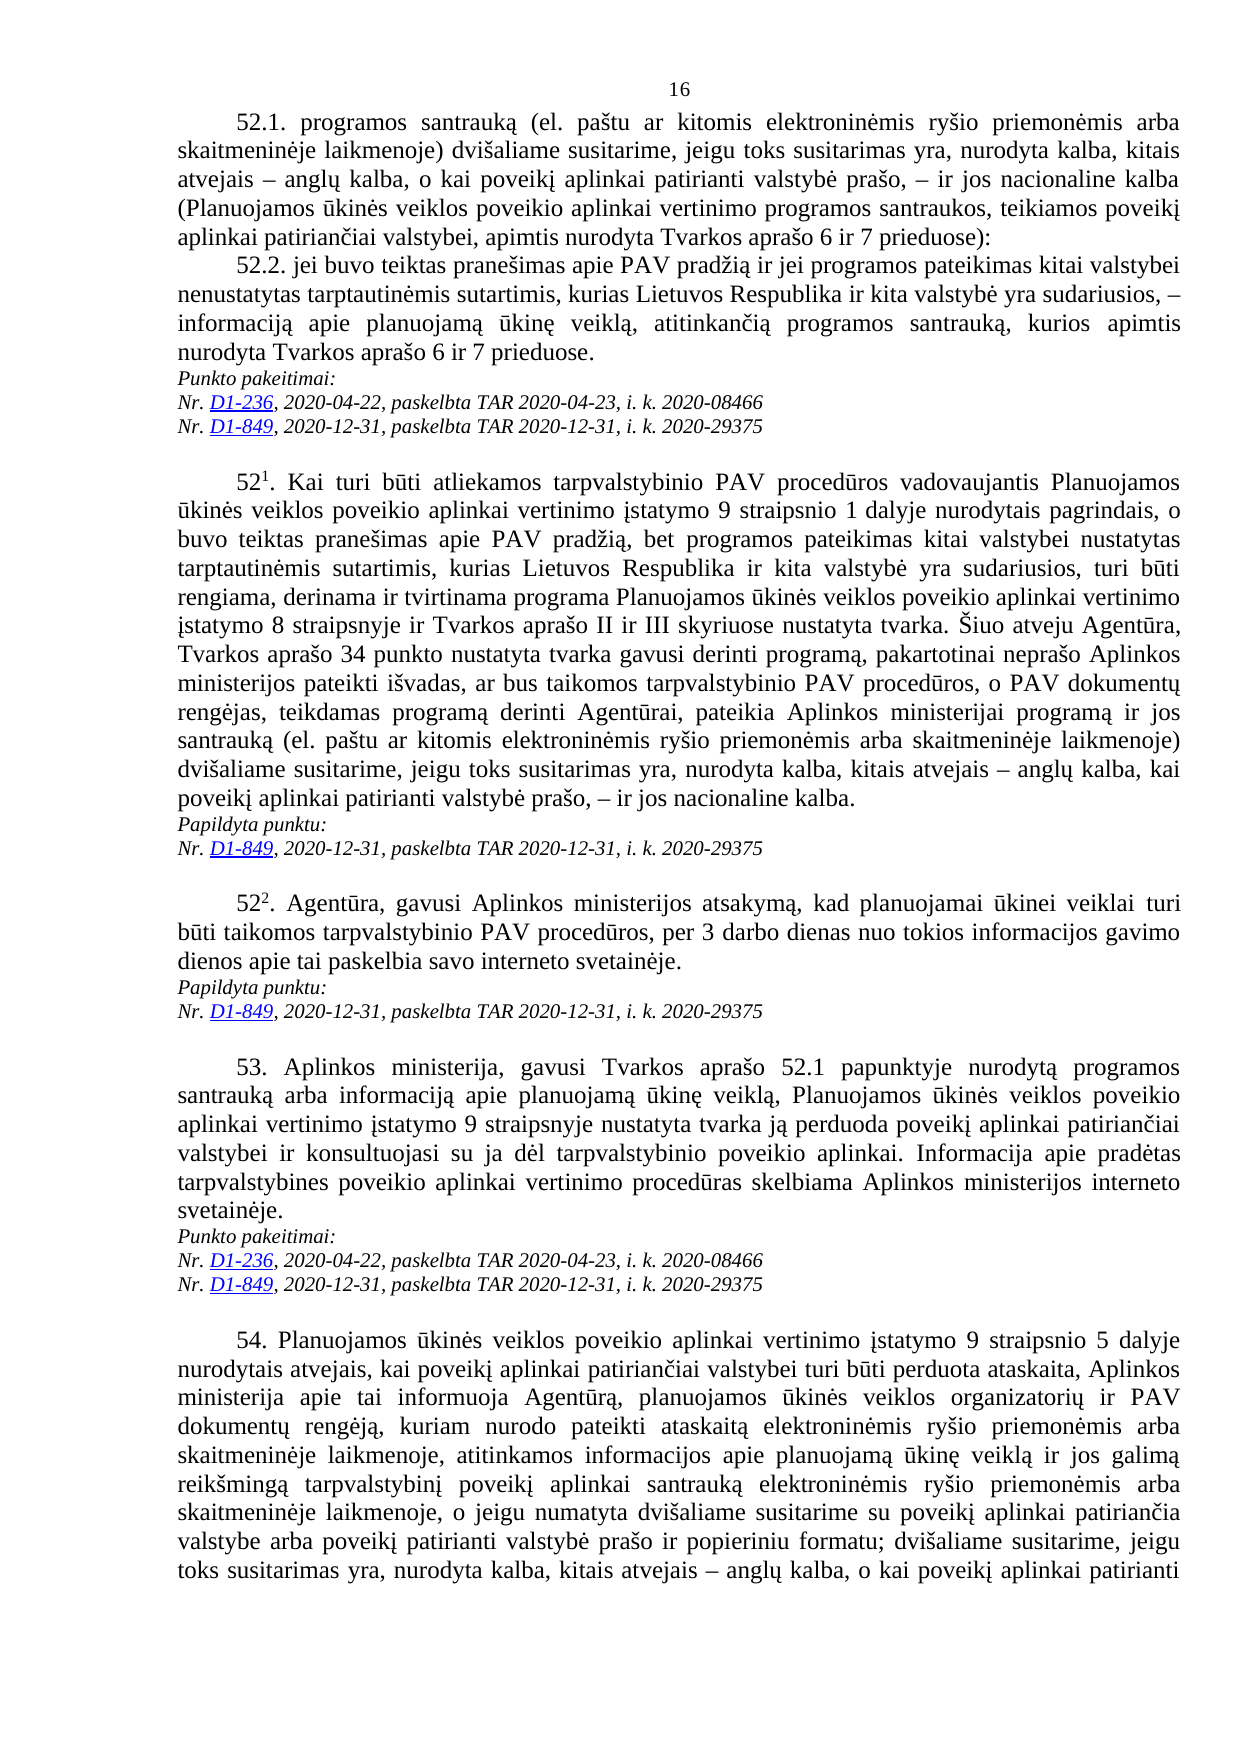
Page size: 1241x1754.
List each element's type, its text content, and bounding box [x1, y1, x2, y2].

text Nr. D1-236, 2020-04-22, paskelbta TAR 2020-04-23, i. k. 2020-08466 [177, 1248, 1181, 1272]
text Papildyta punktu: [177, 812, 1181, 836]
text 522. Agentūra, gavusi Aplinkos ministerijos atsakymą, kad planuojamai ūkinei veiklai turi būti taikomos tarpvalstybinio PAV procedūros, per 3 darbo dienas nuo tokios informacijos gavimo dienos apie tai paskelbia savo interneto svetainėje. [177, 888, 1181, 975]
text 53. Aplinkos ministerija, gavusi Tvarkos aprašo 52.1 papunktyje nurodytą programos santrauką arba informaciją apie planuojamą ūkinę veiklą, Planuojamos ūkinės veiklos poveikio aplinkai vertinimo įstatymo 9 straipsnyje nustatyta tvarka ją perduoda poveikį aplinkai patiriančiai valstybei ir konsultuojasi su ja dėl tarpvalstybinio poveikio aplinkai. Informacija apie pradėtas tarpvalstybines poveikio aplinkai vertinimo procedūras skelbiama Aplinkos ministerijos interneto svetainėje. [177, 1052, 1181, 1224]
text Punkto pakeitimai: [177, 1224, 1181, 1248]
text Papildyta punktu: [177, 975, 1181, 999]
text 52.2. jei buvo teiktas pranešimas apie PAV pradžią ir jei programos pateikimas kitai valstybei nenustatytas tarptautinėmis sutartimis, kurias Lietuvos Respublika ir kita valstybė yra sudariusios, – informaciją apie planuojamą ūkinę veiklą, atitinkančią programos santrauką, kurios apimtis nurodyta Tvarkos aprašo 6 ir 7 prieduose. [177, 251, 1181, 366]
text Nr. D1-849, 2020-12-31, paskelbta TAR 2020-12-31, i. k. 2020-29375 [177, 999, 1181, 1023]
text Nr. D1-849, 2020-12-31, paskelbta TAR 2020-12-31, i. k. 2020-29375 [177, 1272, 1181, 1296]
text 521. Kai turi būti atliekamos tarpvalstybinio PAV procedūros vadovaujantis Planuojamos ūkinės veiklos poveikio aplinkai vertinimo įstatymo 9 straipsnio 1 dalyje nurodytais pagrindais, o buvo teiktas pranešimas apie PAV pradžią, bet programos pateikimas kitai valstybei nustatytas tarptautinėmis sutartimis, kurias Lietuvos Respublika ir kita valstybė yra sudariusios, turi būti rengiama, derinama ir tvirtinama programa Planuojamos ūkinės veiklos poveikio aplinkai vertinimo įstatymo 8 straipsnyje ir Tvarkos aprašo II ir III skyriuose nustatyta tvarka. Šiuo atveju Agentūra, Tvarkos aprašo 34 punkto nustatyta tvarka gavusi derinti programą, pakartotinai neprašo Aplinkos ministerijos pateikti išvadas, ar bus taikomos tarpvalstybinio PAV procedūros, o PAV dokumentų rengėjas, teikdamas programą derinti Agentūrai, pateikia Aplinkos ministerijai programą ir jos santrauką (el. paštu ar kitomis elektroninėmis ryšio priemonėmis arba skaitmeninėje laikmenoje) dvišaliame susitarime, jeigu toks susitarimas yra, nurodyta kalba, kitais atvejais – anglų kalba, kai poveikį aplinkai patirianti valstybė prašo, – ir jos nacionaline kalba. [177, 467, 1181, 812]
text Nr. D1-849, 2020-12-31, paskelbta TAR 2020-12-31, i. k. 2020-29375 [177, 414, 1181, 438]
text Nr. D1-849, 2020-12-31, paskelbta TAR 2020-12-31, i. k. 2020-29375 [177, 836, 1181, 860]
text Punkto pakeitimai: [177, 366, 1181, 390]
text 54. Planuojamos ūkinės veiklos poveikio aplinkai vertinimo įstatymo 9 straipsnio 5 dalyje nurodytais atvejais, kai poveikį aplinkai patiriančiai valstybei turi būti perduota ataskaita, Aplinkos ministerija apie tai informuoja Agentūrą, planuojamos ūkinės veiklos organizatorių ir PAV dokumentų rengėją, kuriam nurodo pateikti ataskaitą elektroninėmis ryšio priemonėmis arba skaitmeninėje laikmenoje, atitinkamos informacijos apie planuojamą ūkinę veiklą ir jos galimą reikšmingą tarpvalstybinį poveikį aplinkai santrauką elektroninėmis ryšio priemonėmis arba skaitmeninėje laikmenoje, o jeigu numatyta dvišaliame susitarime su poveikį aplinkai patiriančia valstybe arba poveikį patirianti valstybė prašo ir popieriniu formatu; dvišaliame susitarime, jeigu toks susitarimas yra, nurodyta kalba, kitais atvejais – anglų kalba, o kai poveikį aplinkai patirianti [177, 1325, 1181, 1584]
text 52.1. programos santrauką (el. paštu ar kitomis elektroninėmis ryšio priemonėmis arba skaitmeninėje laikmenoje) dvišaliame susitarime, jeigu toks susitarimas yra, nurodyta kalba, kitais atvejais – anglų kalba, o kai poveikį aplinkai patirianti valstybė prašo, – ir jos nacionaline kalba (Planuojamos ūkinės veiklos poveikio aplinkai vertinimo programos santraukos, teikiamos poveikį aplinkai patiriančiai valstybei, apimtis nurodyta Tvarkos aprašo 6 ir 7 prieduose): [177, 107, 1181, 251]
text Nr. D1-236, 2020-04-22, paskelbta TAR 2020-04-23, i. k. 2020-08466 [177, 390, 1181, 414]
